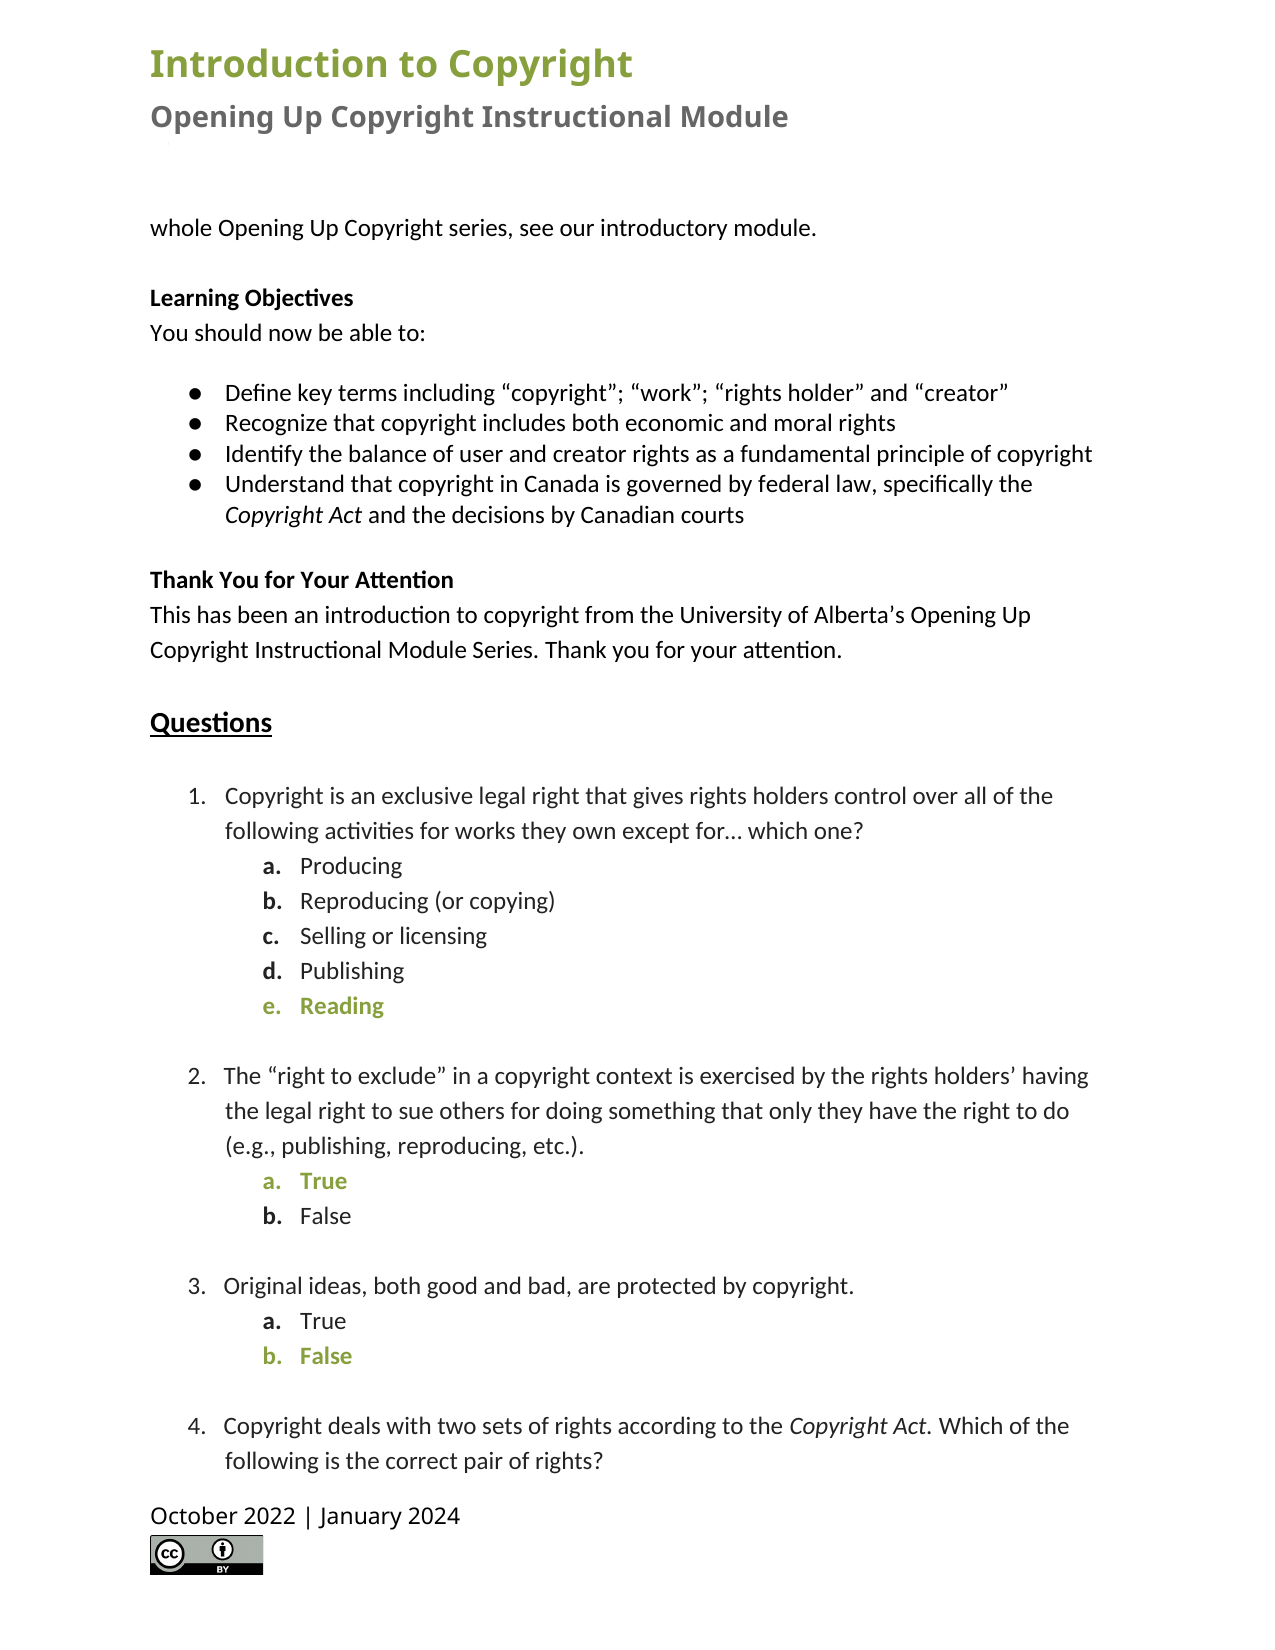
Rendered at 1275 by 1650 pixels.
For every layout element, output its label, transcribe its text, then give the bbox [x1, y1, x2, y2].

list Producing [262, 850, 1125, 881]
text 4. Copyright deals with two sets of rights according to the Copyright Act. Which of the following is the correct pair of rights? [187, 1410, 1125, 1476]
text 3. Original ideas, both good and bad, are protected by copyright. [187, 1270, 1125, 1301]
text Questions [150, 704, 1125, 740]
text whole Opening Up Copyright series, see our introductory module. [150, 212, 1125, 242]
list True [262, 1305, 1125, 1336]
list Understand that copyright in Canada is governed by federal law, specifically the Copyright Act and the decisions by Canadian courts [187, 468, 1125, 529]
list False [262, 1340, 1125, 1371]
text This has been an introduction to copyright from the University of Alberta’s Opening Up Copyright Instructional Module Series. Thank you for your attention. [150, 599, 1125, 665]
list Reading [262, 990, 1125, 1021]
list Publishing [262, 955, 1125, 986]
list Copyright is an exclusive legal right that gives rights holders control over all of the following activities for works they own except for… which one? [187, 780, 1125, 846]
text You should now be able to: [150, 317, 1125, 347]
picture [150, 1535, 264, 1575]
list Selling or licensing [262, 920, 1125, 951]
list Define key terms including “copyright”; “work”; “rights holder” and “creator” [187, 377, 1125, 407]
text 2. The “right to exclude” in a copyright context is exercised by the rights holders’ having the legal right to sue others for doing something that only they have the right to do (e.g., publishing, reproducing, etc.). [187, 1060, 1125, 1161]
list Reproducing (or copying) [262, 885, 1125, 916]
list True [262, 1165, 1125, 1196]
list False [262, 1200, 1125, 1231]
text Learning Objectives [150, 282, 1125, 312]
text Thank You for Your Attention [150, 564, 1125, 595]
list Identify the balance of user and creator rights as a fundamental principle of copyright [187, 438, 1125, 468]
list Recognize that copyright includes both economic and moral rights [187, 407, 1125, 438]
